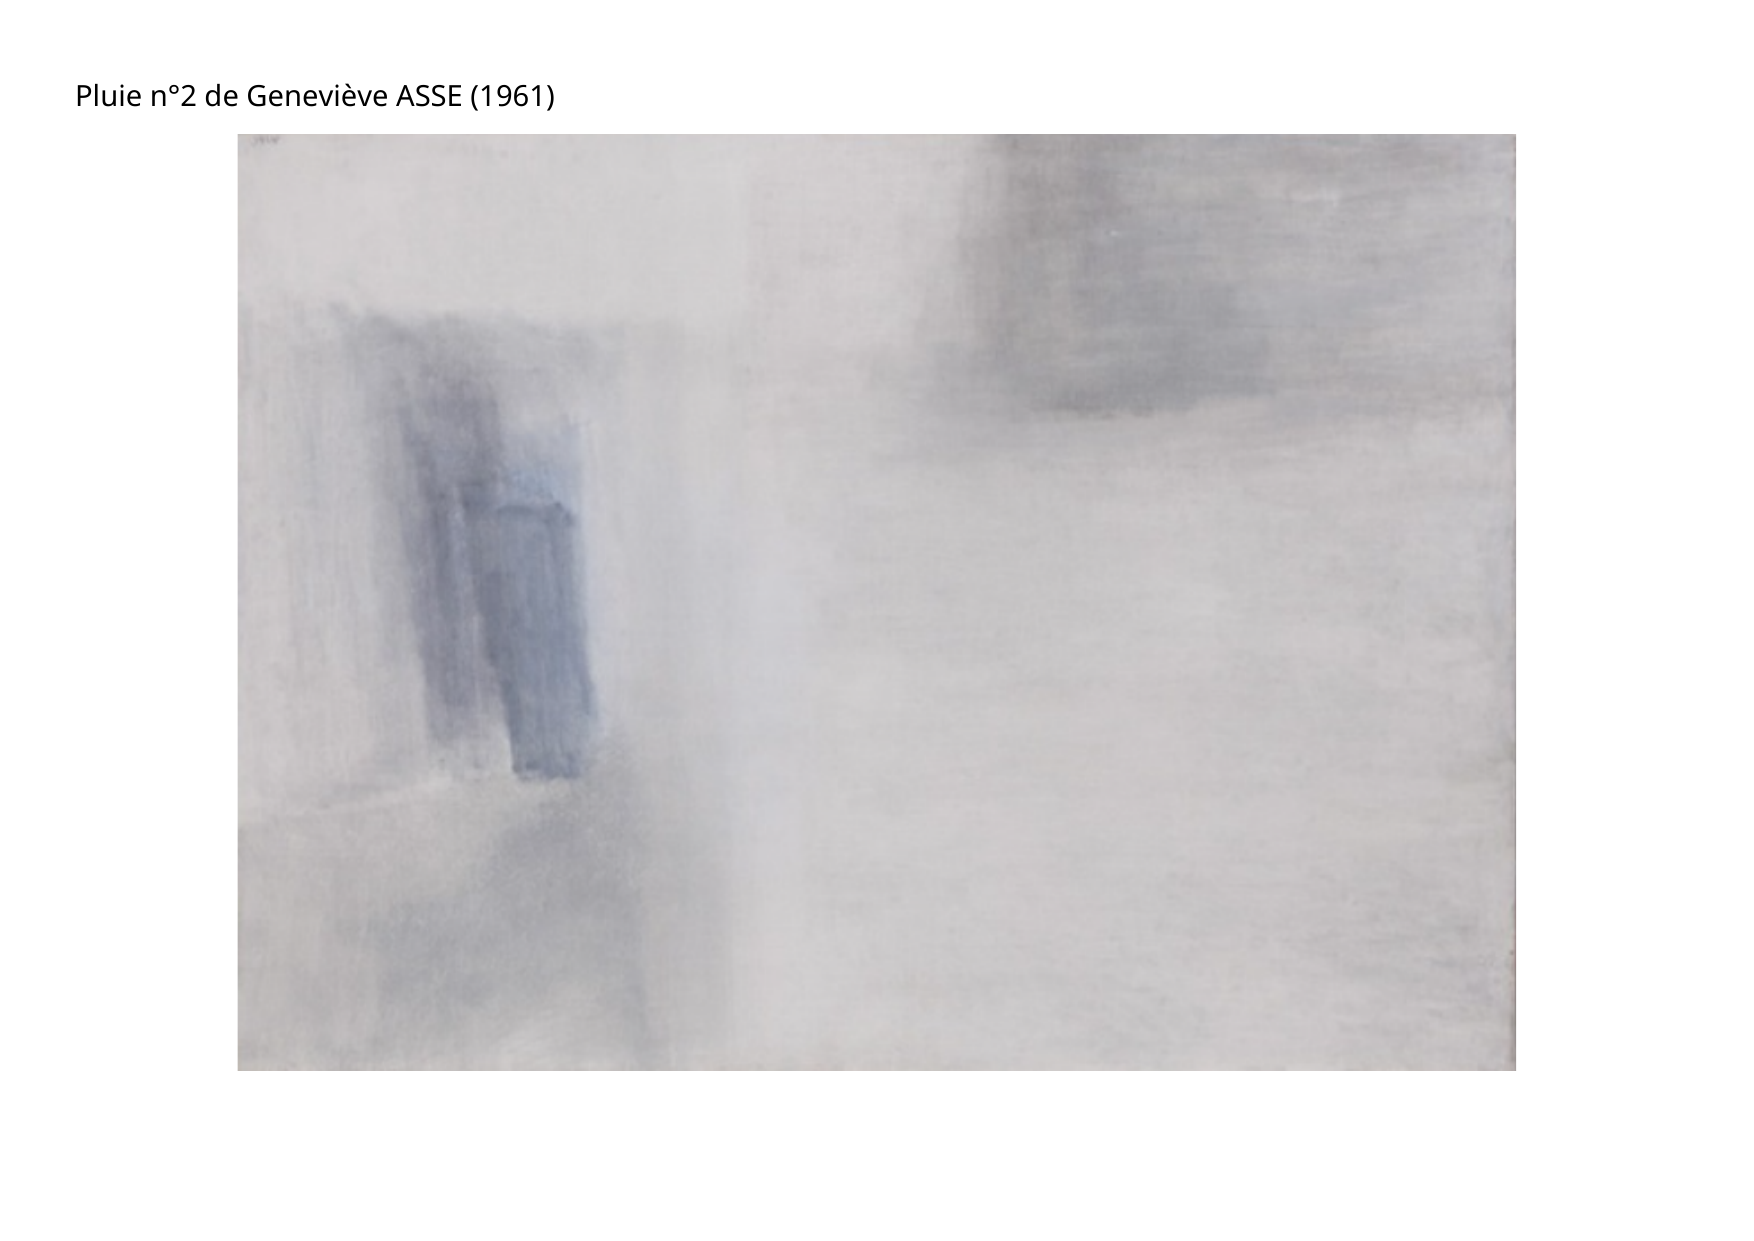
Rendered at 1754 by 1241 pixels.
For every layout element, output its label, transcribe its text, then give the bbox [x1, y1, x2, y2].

picture [237, 134, 1517, 1071]
text Pluie n°2 de Geneviève ASSE (1961) [75, 75, 1679, 115]
